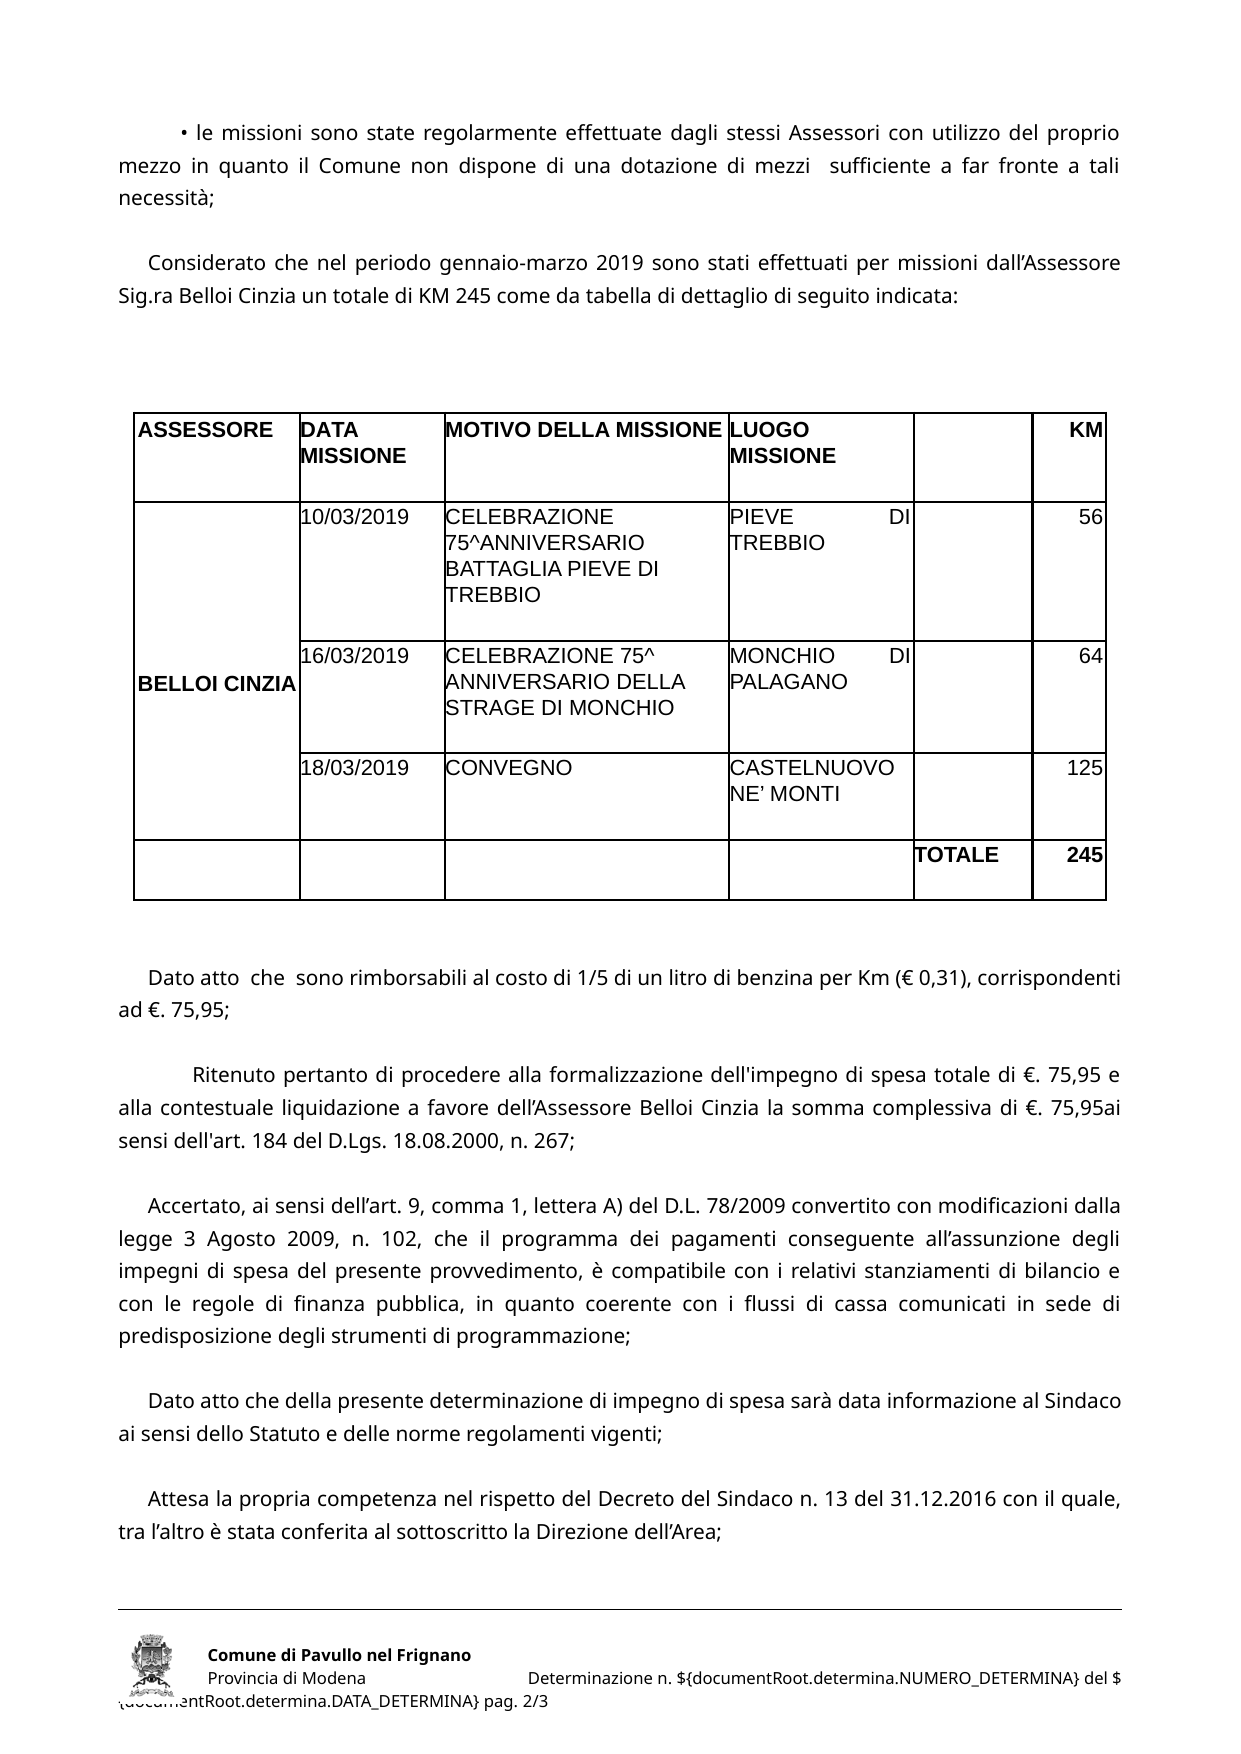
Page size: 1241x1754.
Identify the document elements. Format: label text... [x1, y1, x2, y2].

text Accertato, ai sensi dell’art. 9, comma 1, lettera A) del D.L. 78/2009 convertito con modificazioni dalla legge 3 Agosto 2009, n. 102, che il programma dei pagamenti conseguente all’assunzione degli impegni di spesa del presente provvedimento, è compatibile con i relativi stanziamenti di bilancio e con le regole di finanza pubblica, in quanto coerente con i flussi di cassa comunicati in sede di predisposizione degli strumenti di programmazione; [118, 1191, 1122, 1350]
text Dato atto che sono rimborsabili al costo di 1/5 di un litro di benzina per Km (€ 0,31), corrispondenti ad €. 75,95; [118, 963, 1122, 1024]
text Ritenuto pertanto di procedere alla formalizzazione dell'impegno di spesa totale di €. 75,95 e alla contestuale liquidazione a favore dell’Assessore Belloi Cinzia la somma complessiva di €. 75,95ai sensi dell'art. 184 del D.Lgs. 18.08.2000, n. 267; [118, 1061, 1122, 1154]
table_cell 18/03/2019 [301, 754, 444, 839]
table_cell BELLOI CINZIA [135, 503, 299, 839]
text Attesa la propria competenza nel rispetto del Decreto del Sindaco n. 13 del 31.12.2016 con il quale, tra l’altro è stata conferita al sottoscritto la Direzione dell’Area; [118, 1484, 1122, 1546]
table_cell TOTALE [915, 841, 1031, 899]
table_cell 56 [1034, 503, 1105, 640]
table_cell PIEVE DI TREBBIO [730, 503, 913, 640]
table_cell 16/03/2019 [301, 642, 444, 752]
text • le missioni sono state regolarmente effettuate dagli stessi Assessori con utilizzo del proprio mezzo in quanto il Comune non dispone di una dotazione di mezzi sufficiente a far fronte a tali necessità; [118, 118, 1122, 212]
table_cell CASTELNUOVO NE’ MONTI [730, 754, 913, 839]
table_cell [135, 841, 299, 899]
table_cell [730, 841, 913, 899]
table_cell 10/03/2019 [301, 503, 444, 640]
table_header DATA MISSIONE [301, 414, 444, 501]
text Dato atto che della presente determinazione di impegno di spesa sarà data informazione al Sindaco ai sensi dello Statuto e delle norme regolamenti vigenti; [118, 1387, 1122, 1448]
table_header [915, 414, 1031, 501]
table_cell CELEBRAZIONE 75^ANNIVERSARIO BATTAGLIA PIEVE DI TREBBIO [446, 503, 728, 640]
table_header MOTIVO DELLA MISSIONE [446, 414, 728, 501]
table_header ASSESSORE [135, 414, 299, 501]
table_header LUOGO MISSIONE [730, 414, 913, 501]
table_cell [446, 841, 728, 899]
table_cell MONCHIO DI PALAGANO [730, 642, 913, 752]
table_cell [301, 841, 444, 899]
text Considerato che nel periodo gennaio-marzo 2019 sono stati effettuati per missioni dall’Assessore Sig.ra Belloi Cinzia un totale di KM 245 come da tabella di dettaglio di seguito indicata: [118, 248, 1122, 309]
table_header KM [1034, 414, 1105, 501]
table_cell [915, 503, 1031, 640]
table_cell 245 [1034, 841, 1105, 899]
table_cell CONVEGNO [446, 754, 728, 839]
table_cell [915, 754, 1031, 839]
table_cell 125 [1034, 754, 1105, 839]
table_cell [915, 642, 1031, 752]
picture [120, 1631, 183, 1704]
table_cell 64 [1034, 642, 1105, 752]
table_cell CELEBRAZIONE 75^ ANNIVERSARIO DELLA STRAGE DI MONCHIO [446, 642, 728, 752]
